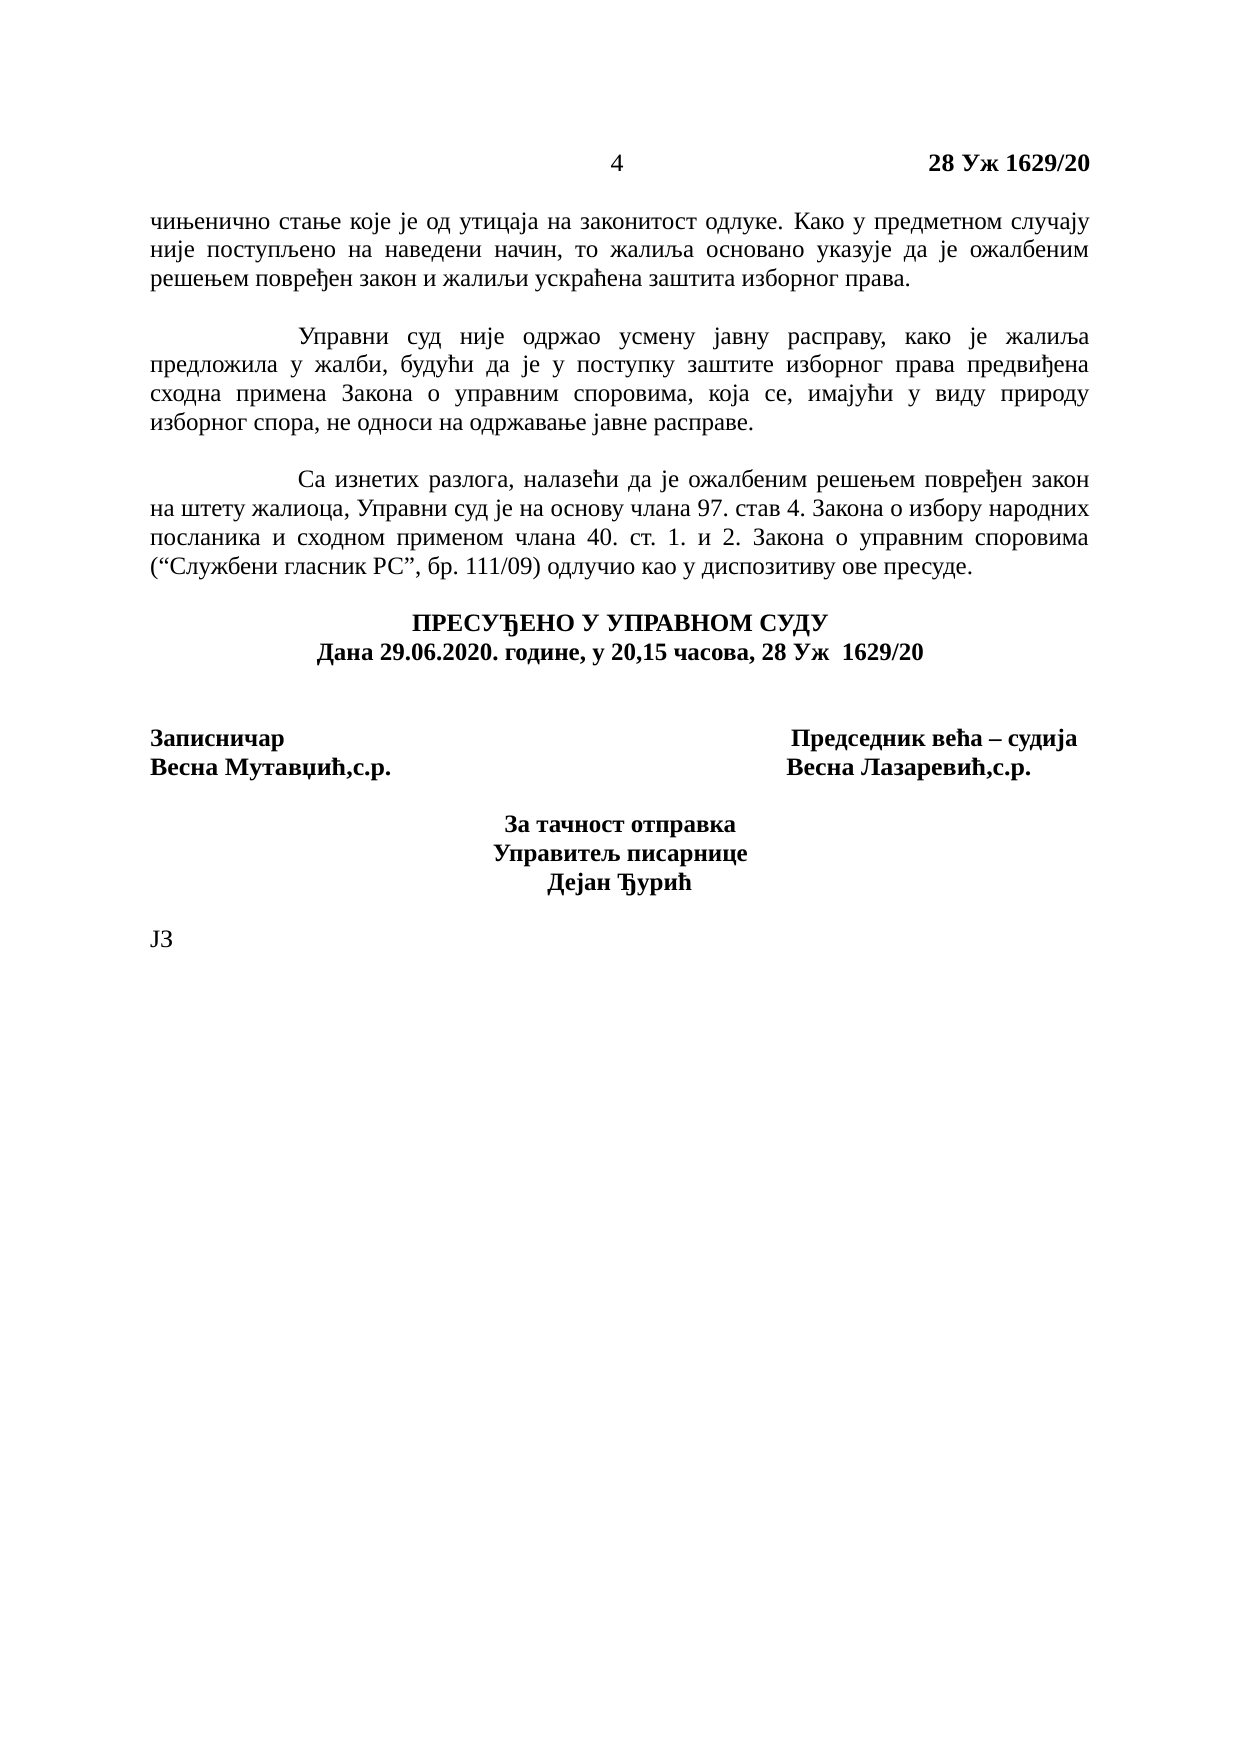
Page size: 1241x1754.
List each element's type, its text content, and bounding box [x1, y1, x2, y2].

text Дана 29.06.2020. године, у 20,15 часова, 28 Уж 1629/20 [150, 637, 1090, 666]
text Записничар Председник већа – судија [150, 723, 1090, 752]
text За тачност отправка [150, 809, 1090, 838]
text Дејан Ђурић [150, 867, 1089, 896]
text ПРЕСУЂЕНО У УПРАВНОМ СУДУ [150, 608, 1090, 637]
text Весна Мутавџић,с.р. Весна Лазаревић,с.р. [150, 752, 1090, 809]
text ЈЗ [150, 924, 1089, 953]
text чињенично стање које је од утицаја на законитост одлуке. Како у предметном случају није поступљено на наведени начин, то жалиља основано указује да је ожалбеним решењем повређен закон и жалиљи ускраћена заштита изборног права. [150, 206, 1090, 292]
text Управитељ писарнице [150, 838, 1090, 867]
text Управни суд није одржао усмену јавну расправу, како је жалиља предложила у жалби, будући да је у поступку заштите изборног права предвиђена сходна примена Закона о управним споровима, која се, имајући у виду природу изборног спора, не односи на одржавање јавне расправе. [150, 321, 1090, 436]
text Са изнетих разлога, налазећи да је ожалбеним решењем повређен закон на штету жалиоца, Управни суд је на основу члана 97. став 4. Закона о избору народних посланика и сходном применом члана 40. ст. 1. и 2. Закона о управним споровима (“Службени гласник РС”, бр. 111/09) одлучио као у диспозитиву ове пресуде. [150, 464, 1090, 579]
